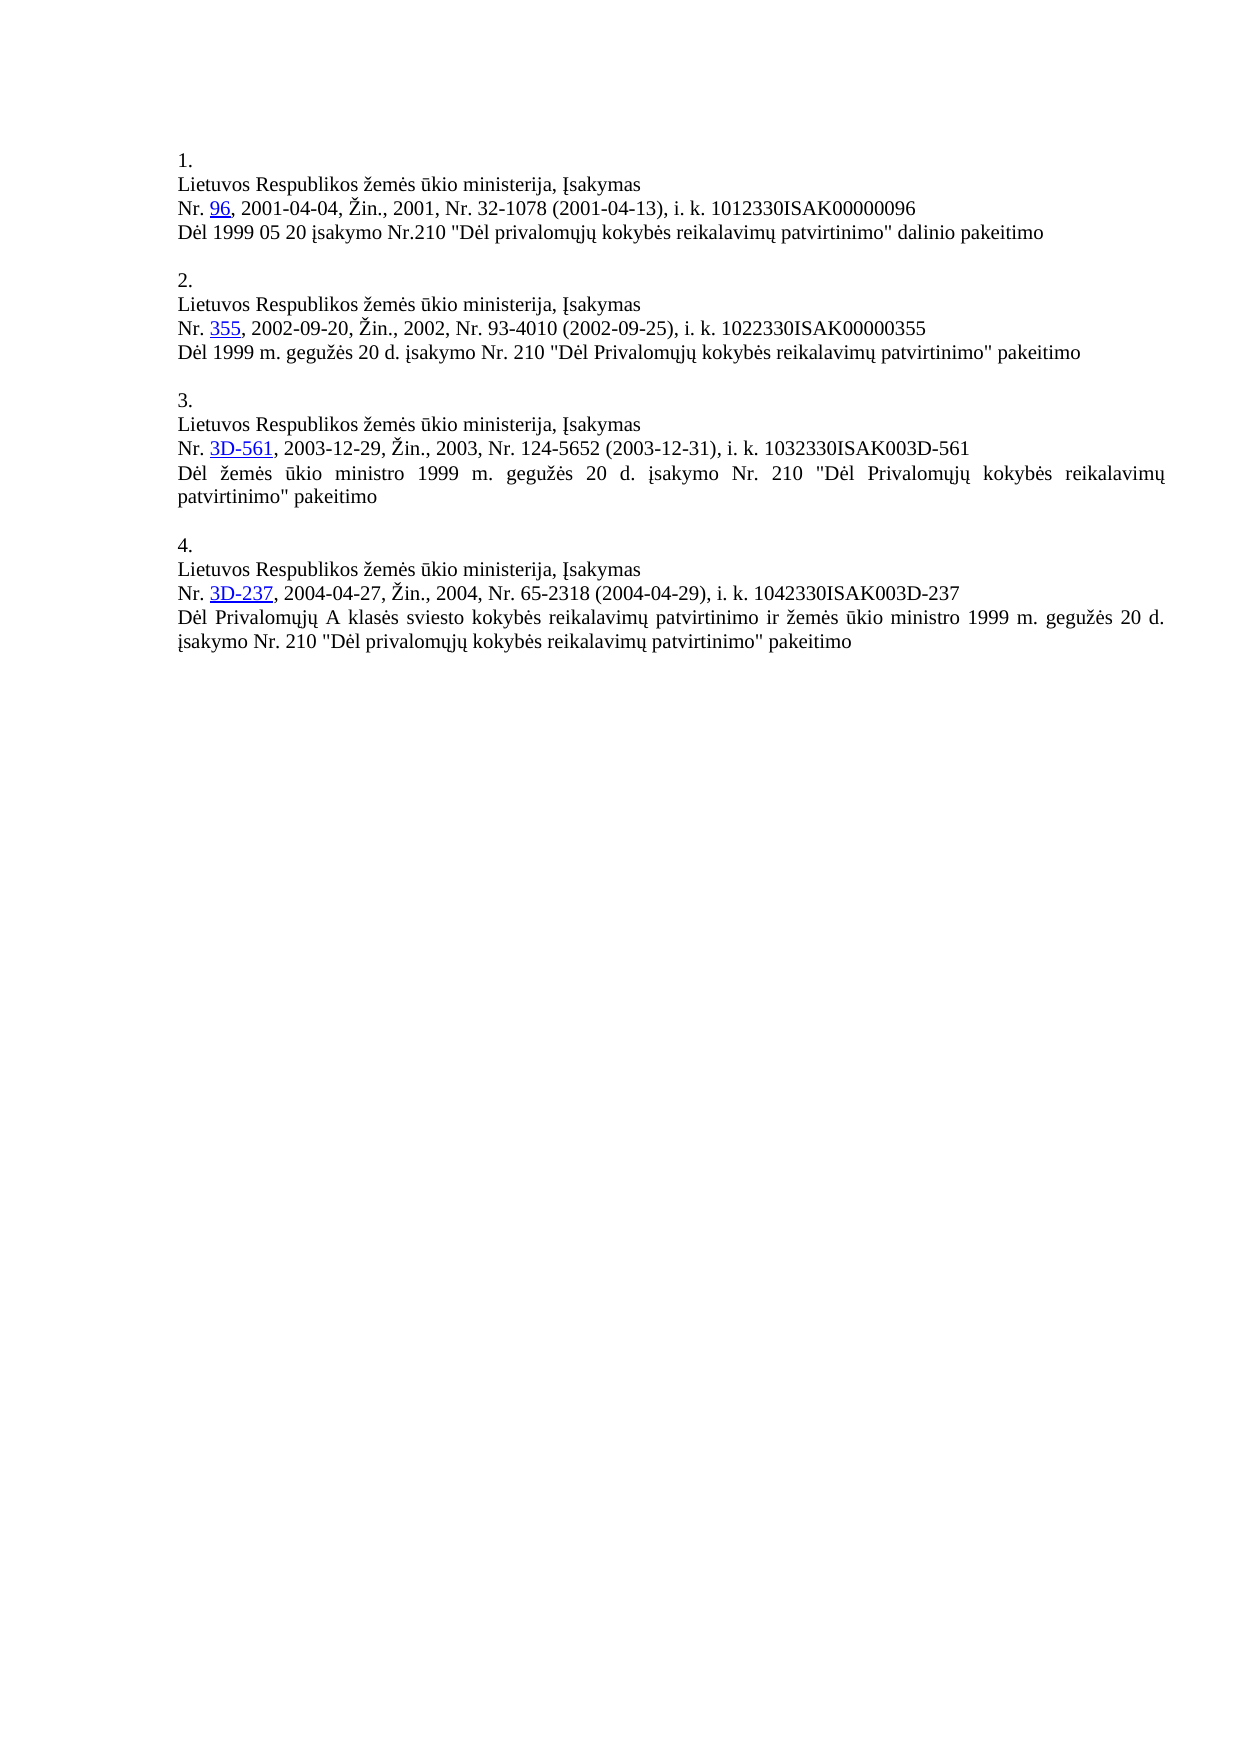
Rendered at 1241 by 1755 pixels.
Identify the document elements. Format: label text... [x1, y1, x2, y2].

text Dėl 1999 m. gegužės 20 d. įsakymo Nr. 210 "Dėl Privalomųjų kokybės reikalavimų patvirtinimo" pakeitimo [177, 340, 1166, 364]
text Lietuvos Respublikos žemės ūkio ministerija, Įsakymas [177, 292, 1166, 316]
text Dėl žemės ūkio ministro 1999 m. gegužės 20 d. įsakymo Nr. 210 "Dėl Privalomųjų kokybės reikalavimų patvirtinimo" pakeitimo [177, 460, 1166, 508]
text 4. [177, 533, 1166, 557]
text Lietuvos Respublikos žemės ūkio ministerija, Įsakymas [177, 412, 1166, 436]
text Lietuvos Respublikos žemės ūkio ministerija, Įsakymas [177, 557, 1166, 581]
text Nr. 355, 2002-09-20, Žin., 2002, Nr. 93-4010 (2002-09-25), i. k. 1022330ISAK00000355 [177, 316, 1166, 340]
text 1. [177, 148, 1166, 172]
text Dėl 1999 05 20 įsakymo Nr.210 "Dėl privalomųjų kokybės reikalavimų patvirtinimo" dalinio pakeitimo [177, 220, 1166, 244]
text 3. [177, 388, 1166, 412]
text Nr. 3D-561, 2003-12-29, Žin., 2003, Nr. 124-5652 (2003-12-31), i. k. 1032330ISAK003D-561 [177, 436, 1166, 460]
text Nr. 96, 2001-04-04, Žin., 2001, Nr. 32-1078 (2001-04-13), i. k. 1012330ISAK00000096 [177, 196, 1166, 220]
text Nr. 3D-237, 2004-04-27, Žin., 2004, Nr. 65-2318 (2004-04-29), i. k. 1042330ISAK003D-237 [177, 581, 1166, 605]
text 2. [177, 268, 1166, 292]
text Lietuvos Respublikos žemės ūkio ministerija, Įsakymas [177, 172, 1166, 196]
text Dėl Privalomųjų A klasės sviesto kokybės reikalavimų patvirtinimo ir žemės ūkio ministro 1999 m. gegužės 20 d. įsakymo Nr. 210 "Dėl privalomųjų kokybės reikalavimų patvirtinimo" pakeitimo [177, 605, 1166, 653]
